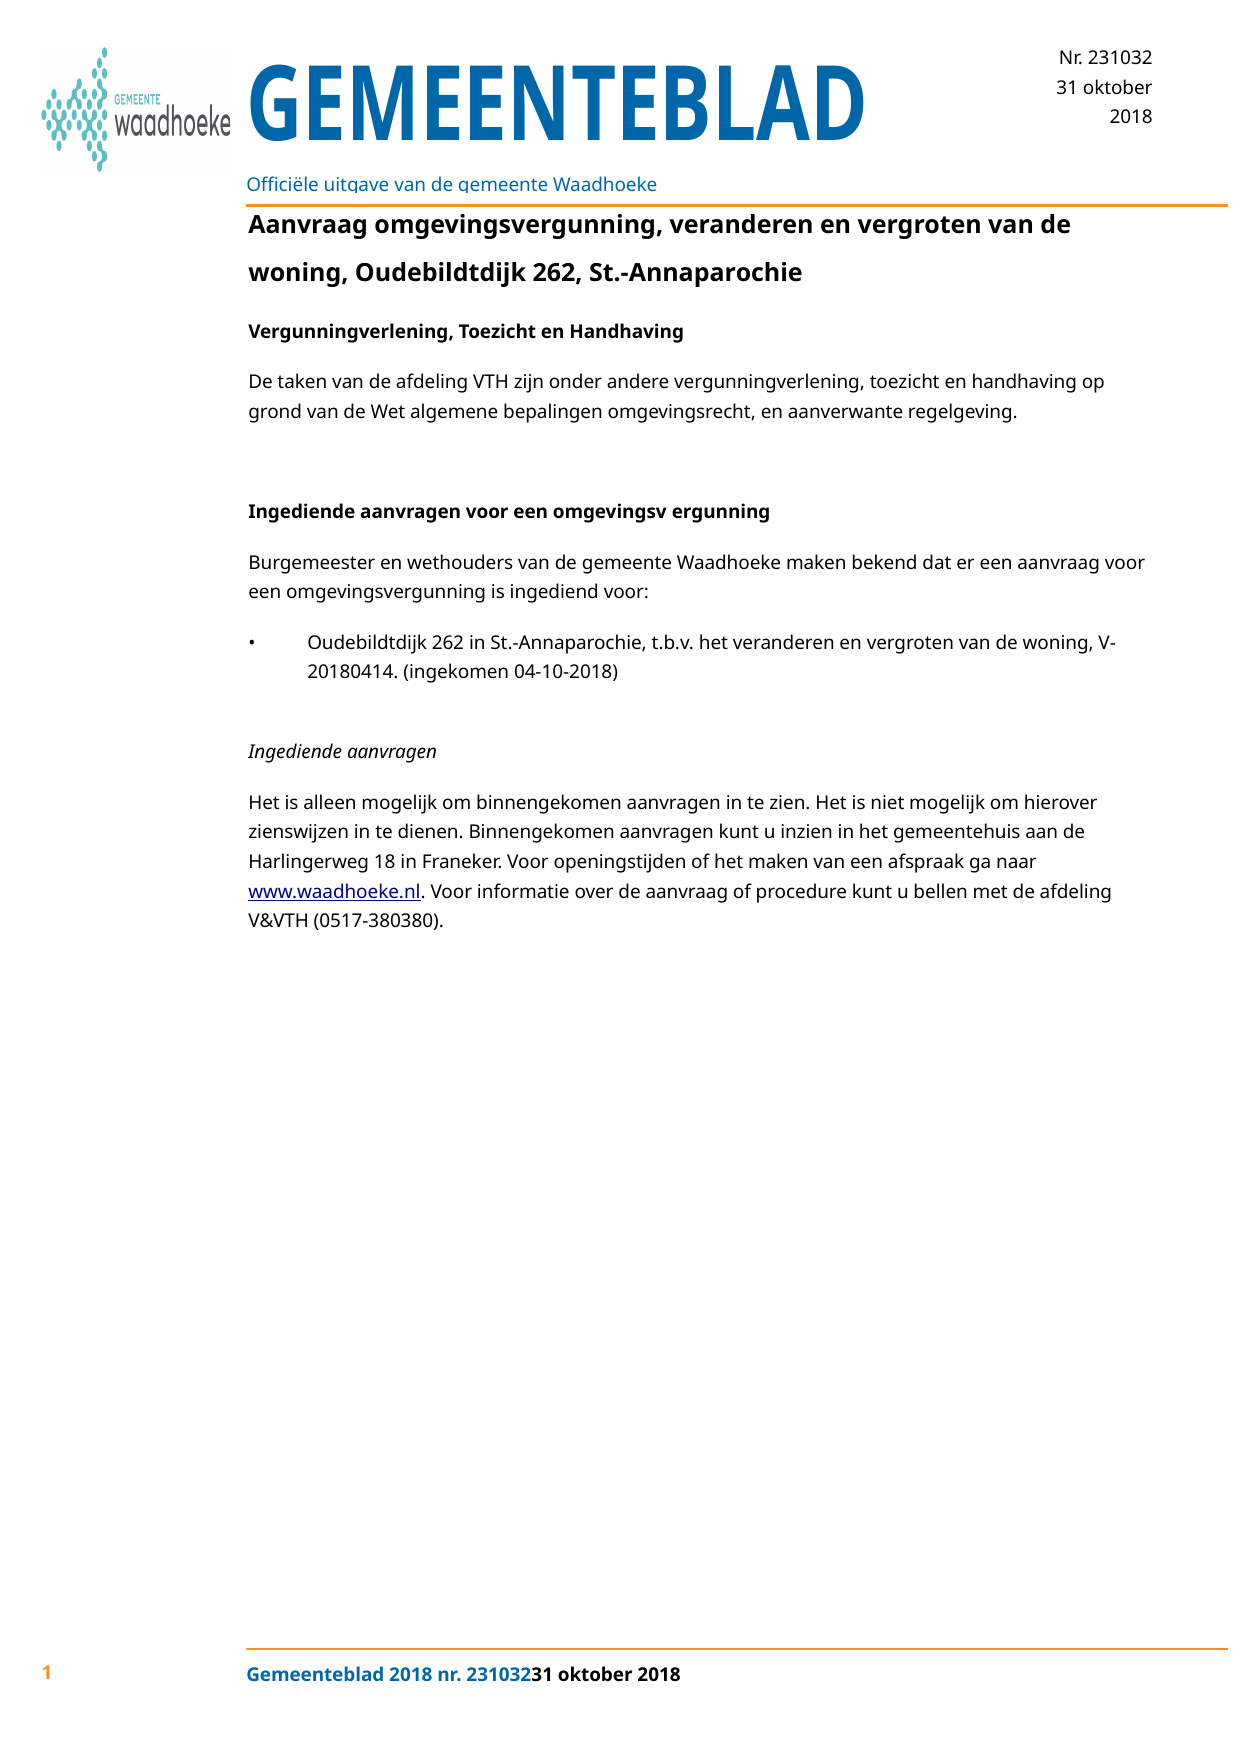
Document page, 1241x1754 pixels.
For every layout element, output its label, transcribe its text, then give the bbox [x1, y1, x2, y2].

text Vergunningverlening, Toezicht en Handhaving [248, 318, 1152, 344]
picture [41, 47, 231, 172]
text Het is alleen mogelijk om binnengekomen aanvragen in te zien. Het is niet mogelijk om hierover zienswijzen in te dienen. Binnengekomen aanvragen kunt u inzien in het gemeentehuis aan de Harlingerweg 18 in Franeker. Voor openingstijden of het maken van een afspraak ga naar www.waadhoeke.nl. Voor informatie over de aanvraag of procedure kunt u bellen met de afdeling V&VTH (0517-380380). [248, 789, 1152, 933]
text Ingediende aanvragen [248, 739, 1152, 764]
text Aanvraag omgevingsvergunning, veranderen en vergroten van de woning, Oudebildtdijk 262, St.-Annaparochie [248, 207, 1152, 288]
text Ingediende aanvragen voor een omgevingsv ergunning [248, 499, 1152, 524]
list Oudebildtdijk 262 in St.-Annaparochie, t.b.v. het veranderen en vergroten van de woning, V-20180414. (ingekomen 04-10-2018) [248, 629, 1152, 684]
text De taken van de afdeling VTH zijn onder andere vergunningverlening, toezicht en handhaving op grond van de Wet algemene bepalingen omgevingsrecht, en aanverwante regelgeving. [248, 368, 1152, 424]
text Burgemeester en wethouders van de gemeente Waadhoeke maken bekend dat er een aanvraag voor een omgevingsvergunning is ingediend voor: [248, 549, 1152, 604]
